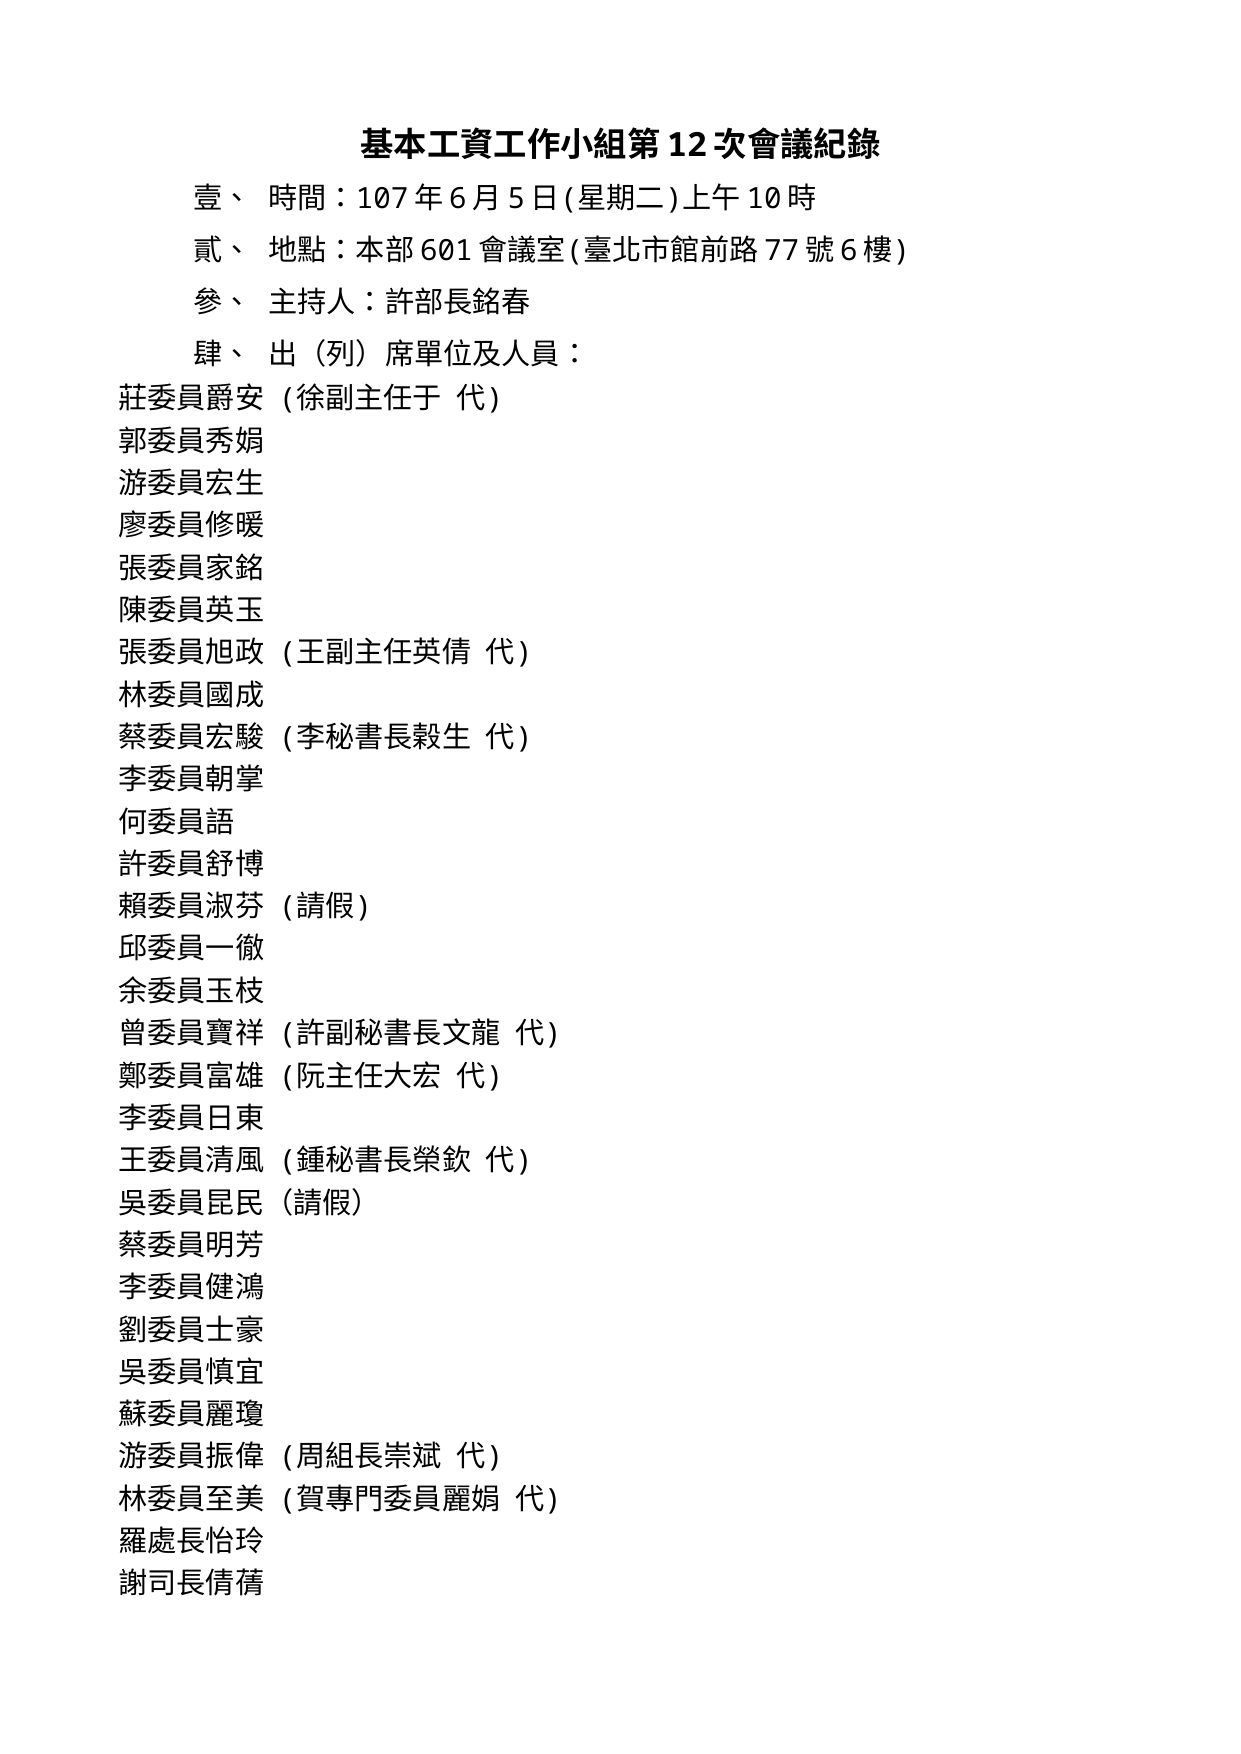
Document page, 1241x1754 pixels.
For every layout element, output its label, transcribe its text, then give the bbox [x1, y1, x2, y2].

text 蘇委員麗瓊 [118, 1391, 1122, 1433]
text 李委員健鴻 [118, 1264, 1122, 1306]
list 時間：107年6月5日(星期二)上午10時 [193, 167, 1122, 219]
text 莊委員爵安 (徐副主任于 代) [118, 375, 1122, 417]
list 主持人：許部長銘春 [193, 271, 1122, 323]
text 游委員振偉 (周組長崇斌 代) [118, 1433, 1122, 1475]
text 邱委員一徹 [118, 925, 1122, 967]
text 賴委員淑芬 (請假) [118, 883, 1122, 925]
text 王委員清風 (鍾秘書長榮欽 代) [118, 1137, 1122, 1179]
text 郭委員秀娟 [118, 417, 1122, 459]
text 羅處長怡玲 [118, 1518, 1122, 1560]
text 鄭委員富雄 (阮主任大宏 代) [118, 1052, 1122, 1094]
text 李委員日東 [118, 1094, 1122, 1137]
text 陳委員英玉 [118, 586, 1122, 629]
text 謝司長倩蒨 [118, 1560, 1122, 1602]
text 劉委員士豪 [118, 1306, 1122, 1348]
text 張委員家銘 [118, 544, 1122, 586]
list 出（列）席單位及人員： [193, 323, 1122, 375]
text 廖委員修暖 [118, 502, 1122, 544]
text 林委員至美 (賀專門委員麗娟 代) [118, 1475, 1122, 1518]
text 吳委員昆民（請假） [118, 1179, 1122, 1221]
text 基本工資工作小組第12次會議紀錄 [118, 118, 1122, 167]
text 李委員朝掌 [118, 756, 1122, 798]
list 地點：本部601會議室(臺北市館前路77號6樓) [193, 219, 1122, 271]
text 吳委員慎宜 [118, 1348, 1122, 1391]
text 林委員國成 [118, 671, 1122, 713]
text 余委員玉枝 [118, 967, 1122, 1010]
text 何委員語 [118, 798, 1122, 840]
text 許委員舒博 [118, 840, 1122, 883]
text 曾委員寶祥 (許副秘書長文龍 代) [118, 1010, 1122, 1052]
text 蔡委員宏駿 (李秘書長榖生 代) [118, 713, 1122, 756]
text 蔡委員明芳 [118, 1221, 1122, 1264]
text 張委員旭政 (王副主任英倩 代) [118, 629, 1122, 671]
text 游委員宏生 [118, 459, 1122, 502]
